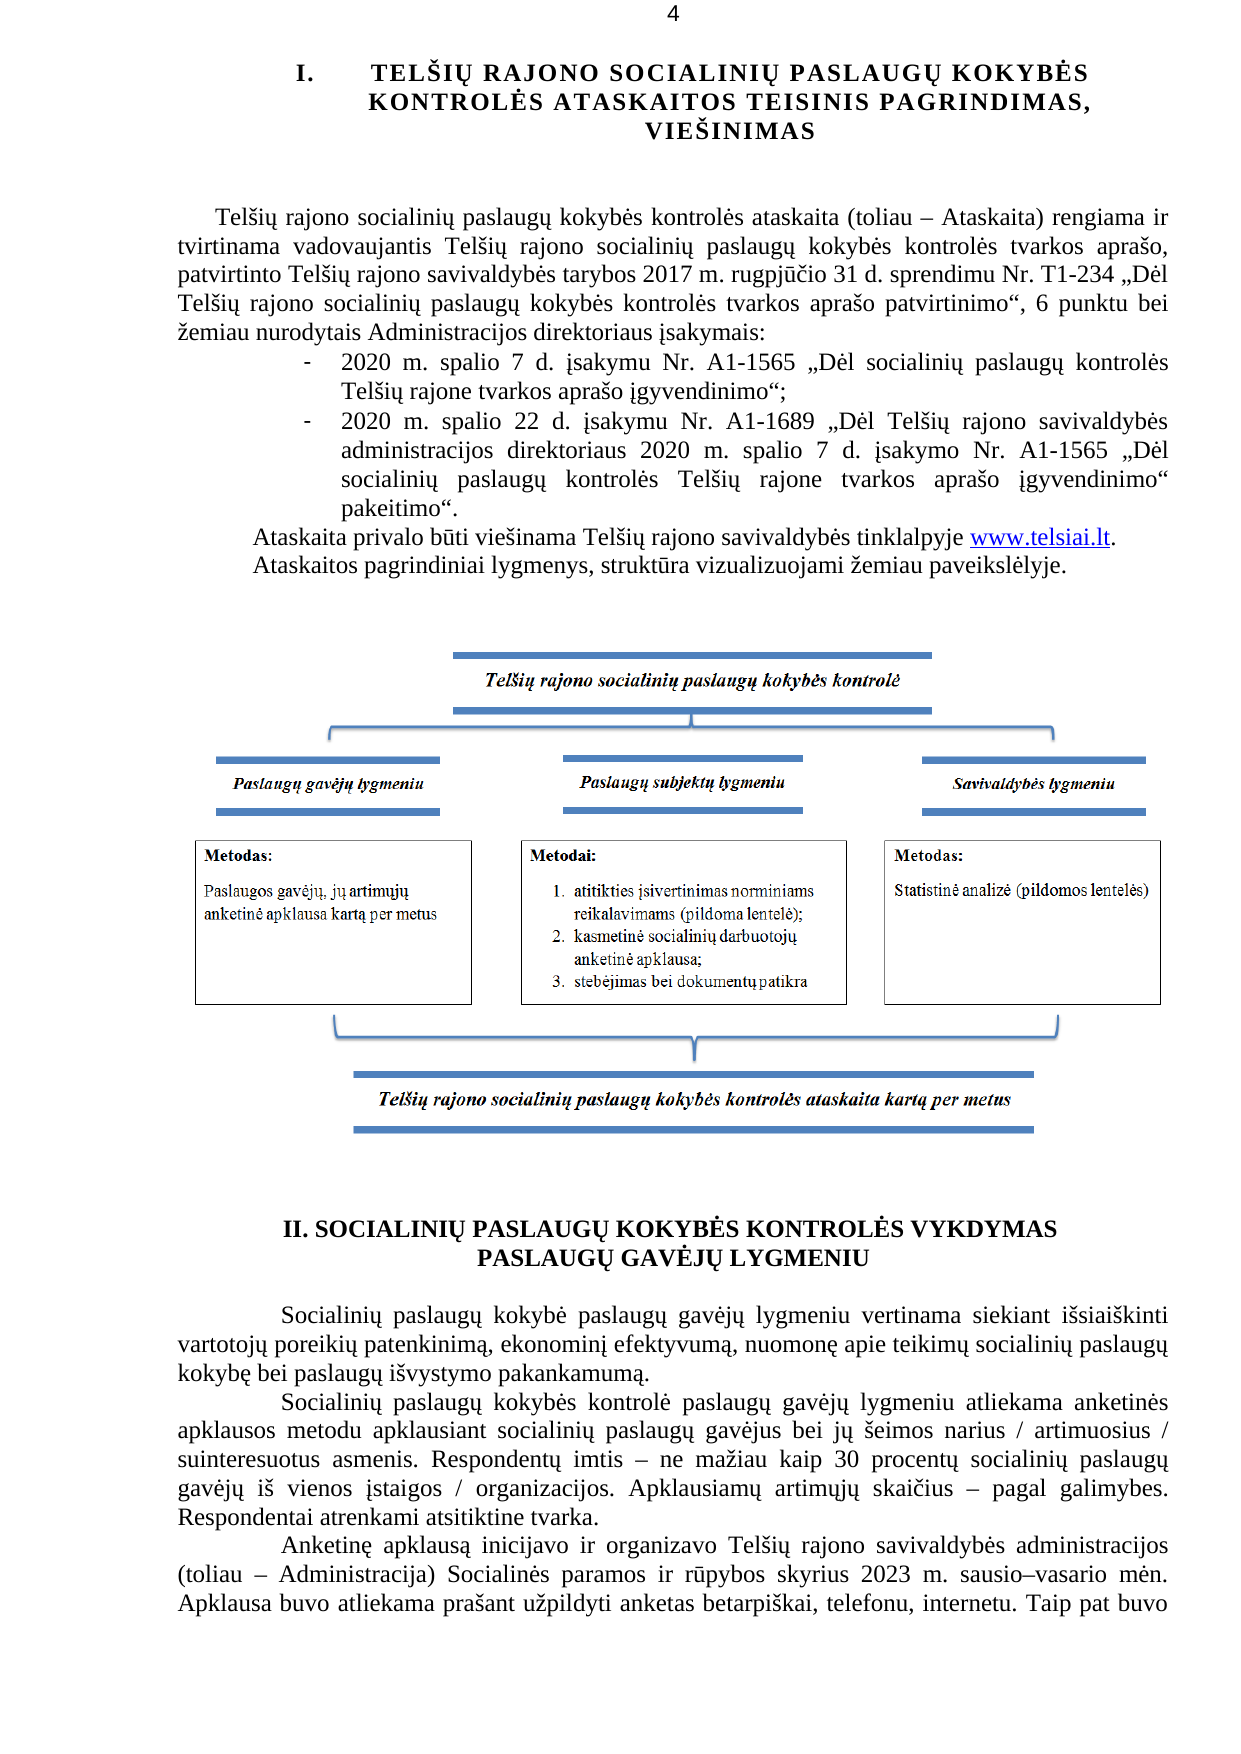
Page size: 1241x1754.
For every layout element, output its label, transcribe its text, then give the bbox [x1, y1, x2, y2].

text - 2020 m. spalio 7 d. įsakymu Nr. A1-1565 „Dėl socialinių paslaugų kontrolės Telšių rajone tvarkos aprašo įgyvendinimo“; [303, 346, 1169, 405]
text Anketinę apklausą inicijavo ir organizavo Telšių rajono savivaldybės administracijos (toliau – Administracija) Socialinės paramos ir rūpybos skyrius 2023 m. sausio–vasario mėn. Apklausa buvo atliekama prašant užpildyti anketas betarpiškai, telefonu, internetu. Taip pat buvo [177, 1530, 1169, 1617]
text II. SOCIALINIŲ PASLAUGŲ KOKYBĖS KONTROLĖS VYKDYMAS [177, 1214, 1169, 1243]
text Socialinių paslaugų kokybės kontrolė paslaugų gavėjų lygmeniu atliekama anketinės apklausos metodu apklausiant socialinių paslaugų gavėjus bei jų šeimos narius / artimuosius / suinteresuotus asmenis. Respondentų imtis – ne mažiau kaip 30 procentų socialinių paslaugų gavėjų iš vienos įstaigos / organizacijos. Apklausiamų artimųjų skaičius – pagal galimybes. Respondentai atrenkami atsitiktine tvarka. [177, 1387, 1169, 1530]
text Ataskaitos pagrindiniai lygmenys, struktūra vizualizuojami žemiau paveikslėlyje. [252, 551, 1169, 579]
text I. TELŠIŲ RAJONO SOCIALINIŲ PASLAUGŲ KOKYBĖS KONTROLĖS ATASKAitos teisinis pagrindimas, VIEŠINIMAS [215, 58, 1169, 144]
text Ataskaita privalo būti viešinama Telšių rajono savivaldybės tinklalpyje www.telsiai.lt. [252, 522, 1169, 551]
text Socialinių paslaugų kokybė paslaugų gavėjų lygmeniu vertinama siekiant išsiaiškinti vartotojų poreikių patenkinimą, ekonominį efektyvumą, nuomonę apie teikimų socialinių paslaugų kokybę bei paslaugų išvystymo pakankamumą. [177, 1300, 1169, 1387]
text - 2020 m. spalio 22 d. įsakymu Nr. A1-1689 „Dėl Telšių rajono savivaldybės administracijos direktoriaus 2020 m. spalio 7 d. įsakymo Nr. A1-1565 „Dėl socialinių paslaugų kontrolės Telšių rajone tvarkos aprašo įgyvendinimo“ pakeitimo“. [303, 405, 1169, 522]
text PASLAUGŲ GAVĖJŲ LYGMENIU [177, 1243, 1169, 1272]
text Telšių rajono socialinių paslaugų kokybės kontrolės ataskaita (toliau – Ataskaita) rengiama ir tvirtinama vadovaujantis Telšių rajono socialinių paslaugų kokybės kontrolės tvarkos aprašo, patvirtinto Telšių rajono savivaldybės tarybos 2017 m. rugpjūčio 31 d. sprendimu Nr. T1-234 „Dėl Telšių rajono socialinių paslaugų kokybės kontrolės tvarkos aprašo patvirtinimo“, 6 punktu bei žemiau nurodytais Administracijos direktoriaus įsakymais: [177, 202, 1169, 346]
